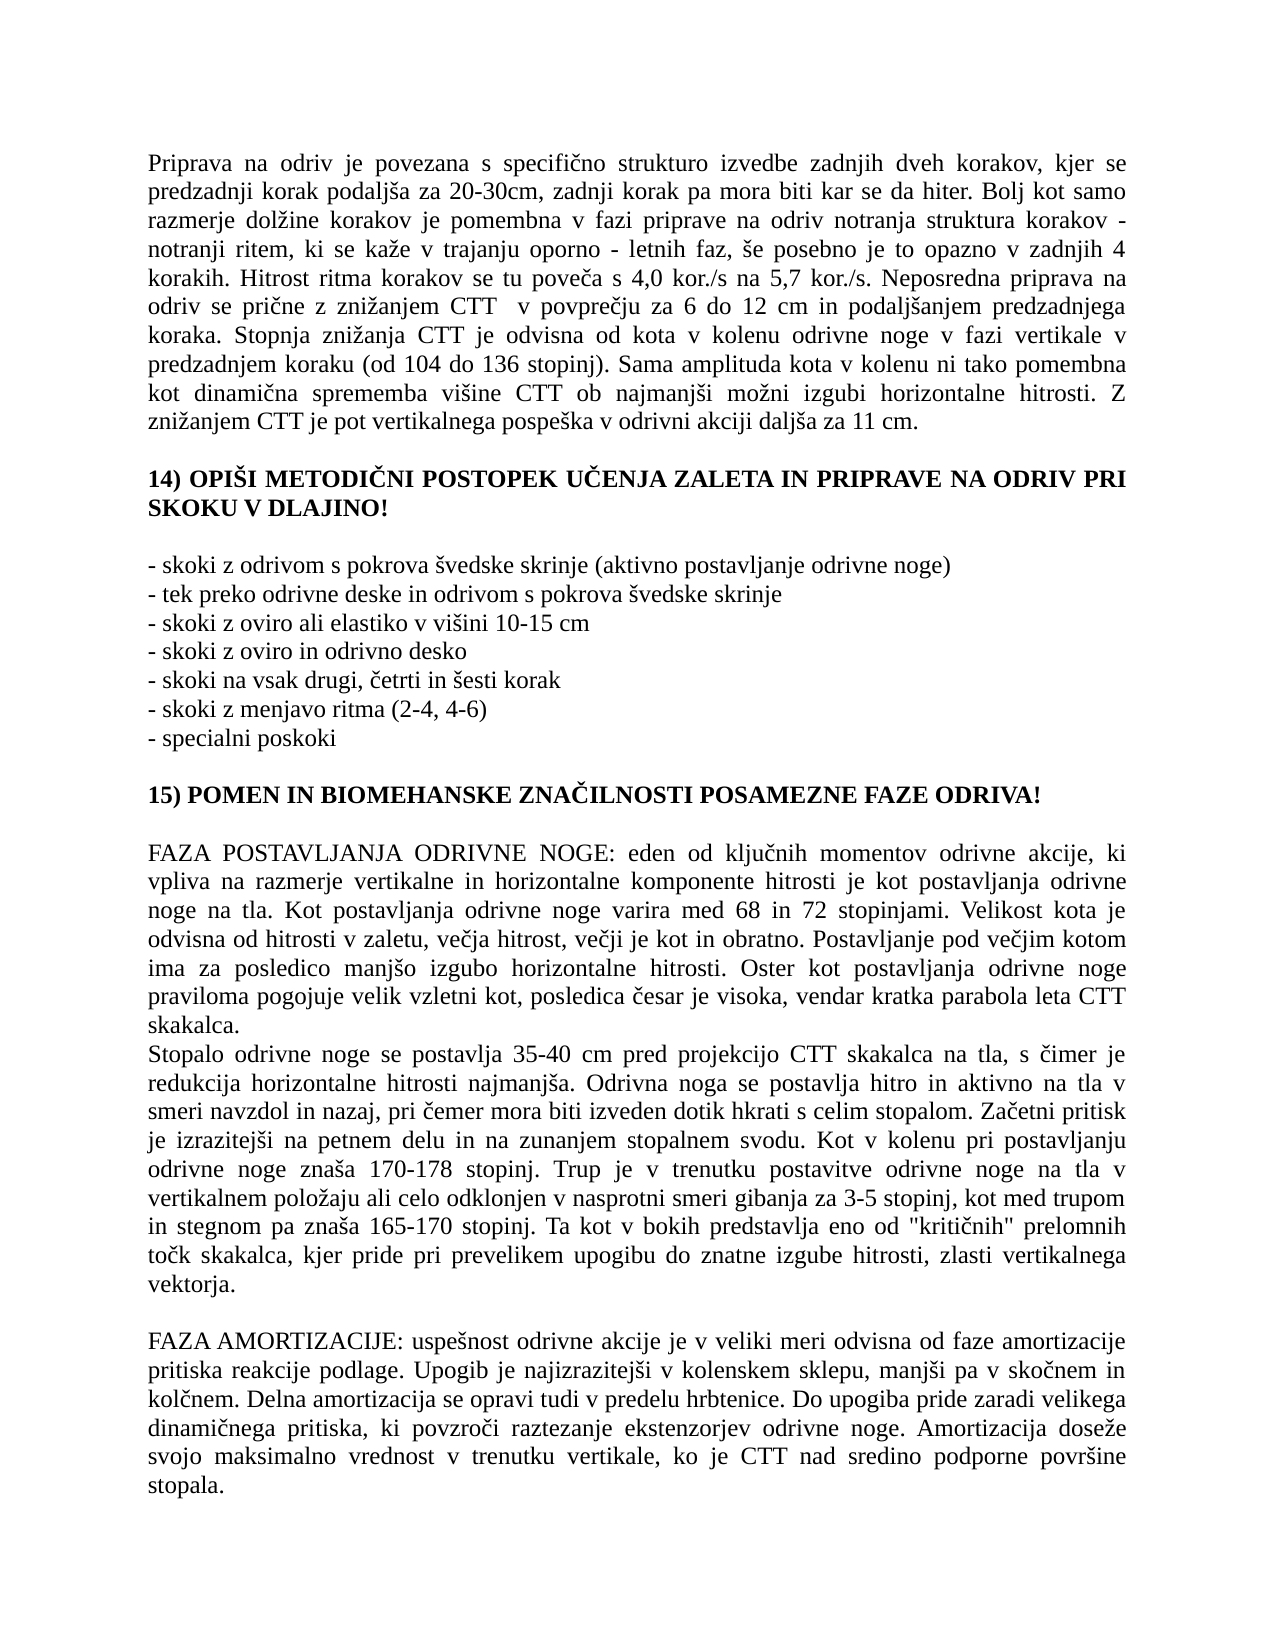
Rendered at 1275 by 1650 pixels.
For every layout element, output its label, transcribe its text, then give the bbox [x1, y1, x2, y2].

text - skoki na vsak drugi, četrti in šesti korak [148, 665, 1127, 694]
text FAZA POSTAVLJANJA ODRIVNE NOGE: eden od ključnih momentov odrivne akcije, ki vpliva na razmerje vertikalne in horizontalne komponente hitrosti je kot postavljanja odrivne noge na tla. Kot postavljanja odrivne noge varira med 68 in 72 stopinjami. Velikost kota je odvisna od hitrosti v zaletu, večja hitrost, večji je kot in obratno. Postavljanje pod večjim kotom ima za posledico manjšo izgubo horizontalne hitrosti. Oster kot postavljanja odrivne noge praviloma pogojuje velik vzletni kot, posledica česar je visoka, vendar kratka parabola leta CTT skakalca. [148, 838, 1127, 1039]
text 15) POMEN IN BIOMEHANSKE ZNAČILNOSTI POSAMEZNE FAZE ODRIVA! [148, 780, 1127, 809]
text - tek preko odrivne deske in odrivom s pokrova švedske skrinje [148, 579, 1127, 608]
text Stopalo odrivne noge se postavlja 35-40 cm pred projekcijo CTT skakalca na tla, s čimer je redukcija horizontalne hitrosti najmanjša. Odrivna noga se postavlja hitro in aktivno na tla v smeri navzdol in nazaj, pri čemer mora biti izveden dotik hkrati s celim stopalom. Začetni pritisk je izrazitejši na petnem delu in na zunanjem stopalnem svodu. Kot v kolenu pri postavljanju odrivne noge znaša 170-178 stopinj. Trup je v trenutku postavitve odrivne noge na tla v vertikalnem položaju ali celo odklonjen v nasprotni smeri gibanja za 3-5 stopinj, kot med trupom in stegnom pa znaša 165-170 stopinj. Ta kot v bokih predstavlja eno od "kritičnih" prelomnih točk skakalca, kjer pride pri prevelikem upogibu do znatne izgube hitrosti, zlasti vertikalnega vektorja. [148, 1039, 1127, 1298]
text FAZA AMORTIZACIJE: uspešnost odrivne akcije je v veliki meri odvisna od faze amortizacije pritiska reakcije podlage. Upogib je najizrazitejši v kolenskem sklepu, manjši pa v skočnem in kolčnem. Delna amortizacija se opravi tudi v predelu hrbtenice. Do upogiba pride zaradi velikega dinamičnega pritiska, ki povzroči raztezanje ekstenzorjev odrivne noge. Amortizacija doseže svojo maksimalno vrednost v trenutku vertikale, ko je CTT nad sredino podporne površine stopala. [148, 1326, 1127, 1499]
text - skoki z menjavo ritma (2-4, 4-6) [148, 694, 1127, 723]
text Priprava na odriv je povezana s specifično strukturo izvedbe zadnjih dveh korakov, kjer se predzadnji korak podaljša za 20-30cm, zadnji korak pa mora biti kar se da hiter. Bolj kot samo razmerje dolžine korakov je pomembna v fazi priprave na odriv notranja struktura korakov - notranji ritem, ki se kaže v trajanju oporno - letnih faz, še posebno je to opazno v zadnjih 4 korakih. Hitrost ritma korakov se tu poveča s 4,0 kor./s na 5,7 kor./s. Neposredna priprava na odriv se prične z znižanjem CTT v povprečju za 6 do 12 cm in podaljšanjem predzadnjega koraka. Stopnja znižanja CTT je odvisna od kota v kolenu odrivne noge v fazi vertikale v predzadnjem koraku (od 104 do 136 stopinj). Sama amplituda kota v kolenu ni tako pomembna kot dinamična sprememba višine CTT ob najmanjši možni izgubi horizontalne hitrosti. Z znižanjem CTT je pot vertikalnega pospeška v odrivni akciji daljša za 11 cm. [148, 148, 1127, 435]
text 14) OPIŠI METODIČNI POSTOPEK UČENJA ZALETA IN PRIPRAVE NA ODRIV PRI SKOKU V DLAJINO! [148, 464, 1127, 521]
text - skoki z oviro in odrivno desko [148, 636, 1127, 665]
text - skoki z oviro ali elastiko v višini 10-15 cm [148, 608, 1127, 636]
text - specialni poskoki [148, 723, 1127, 751]
text - skoki z odrivom s pokrova švedske skrinje (aktivno postavljanje odrivne noge) [148, 550, 1127, 579]
